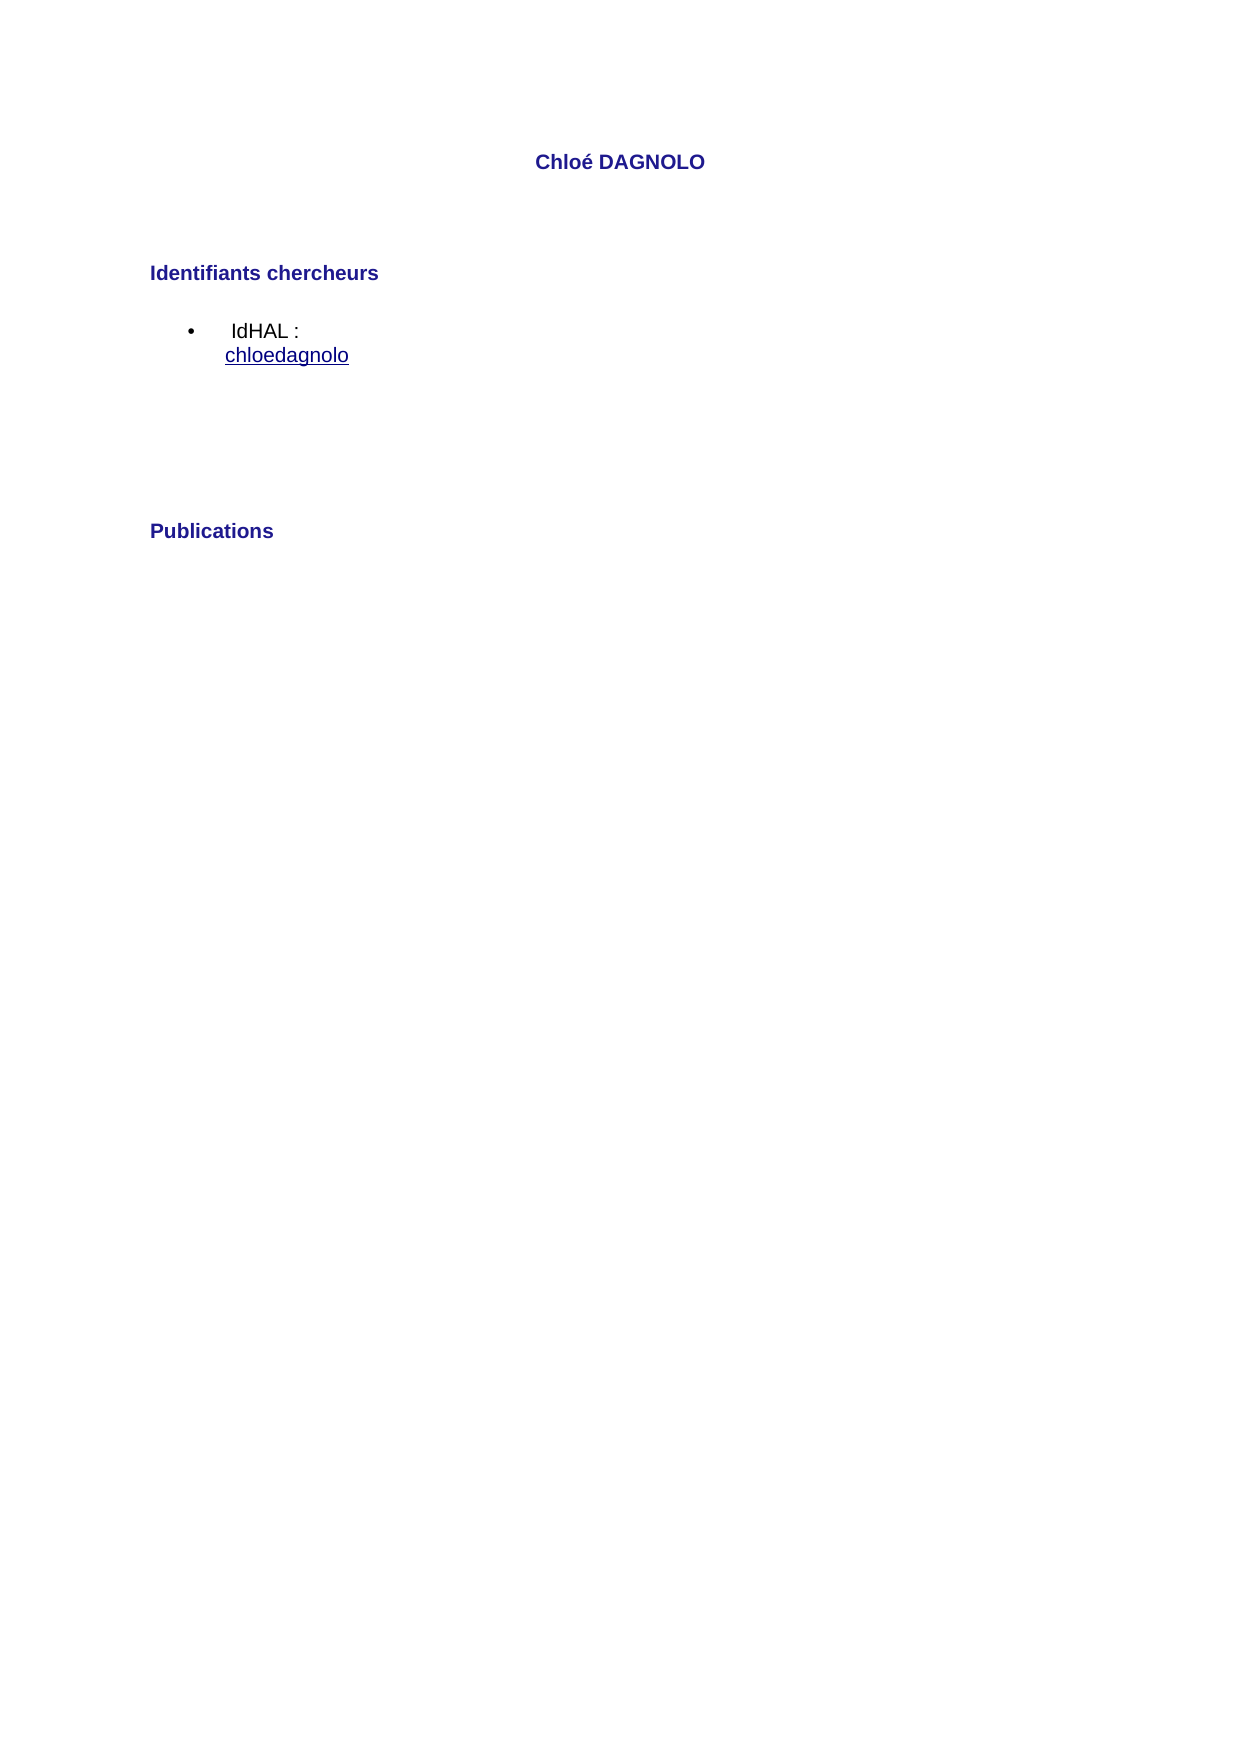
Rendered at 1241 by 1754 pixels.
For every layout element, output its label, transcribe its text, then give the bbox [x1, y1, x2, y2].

list IdHAL : [187, 319, 1090, 343]
subtitle Chloé DAGNOLO [150, 150, 1090, 174]
subtitle Publications [150, 519, 1090, 543]
subtitle Identifiants chercheurs [150, 260, 1090, 284]
list chloedagnolo [187, 343, 1090, 367]
